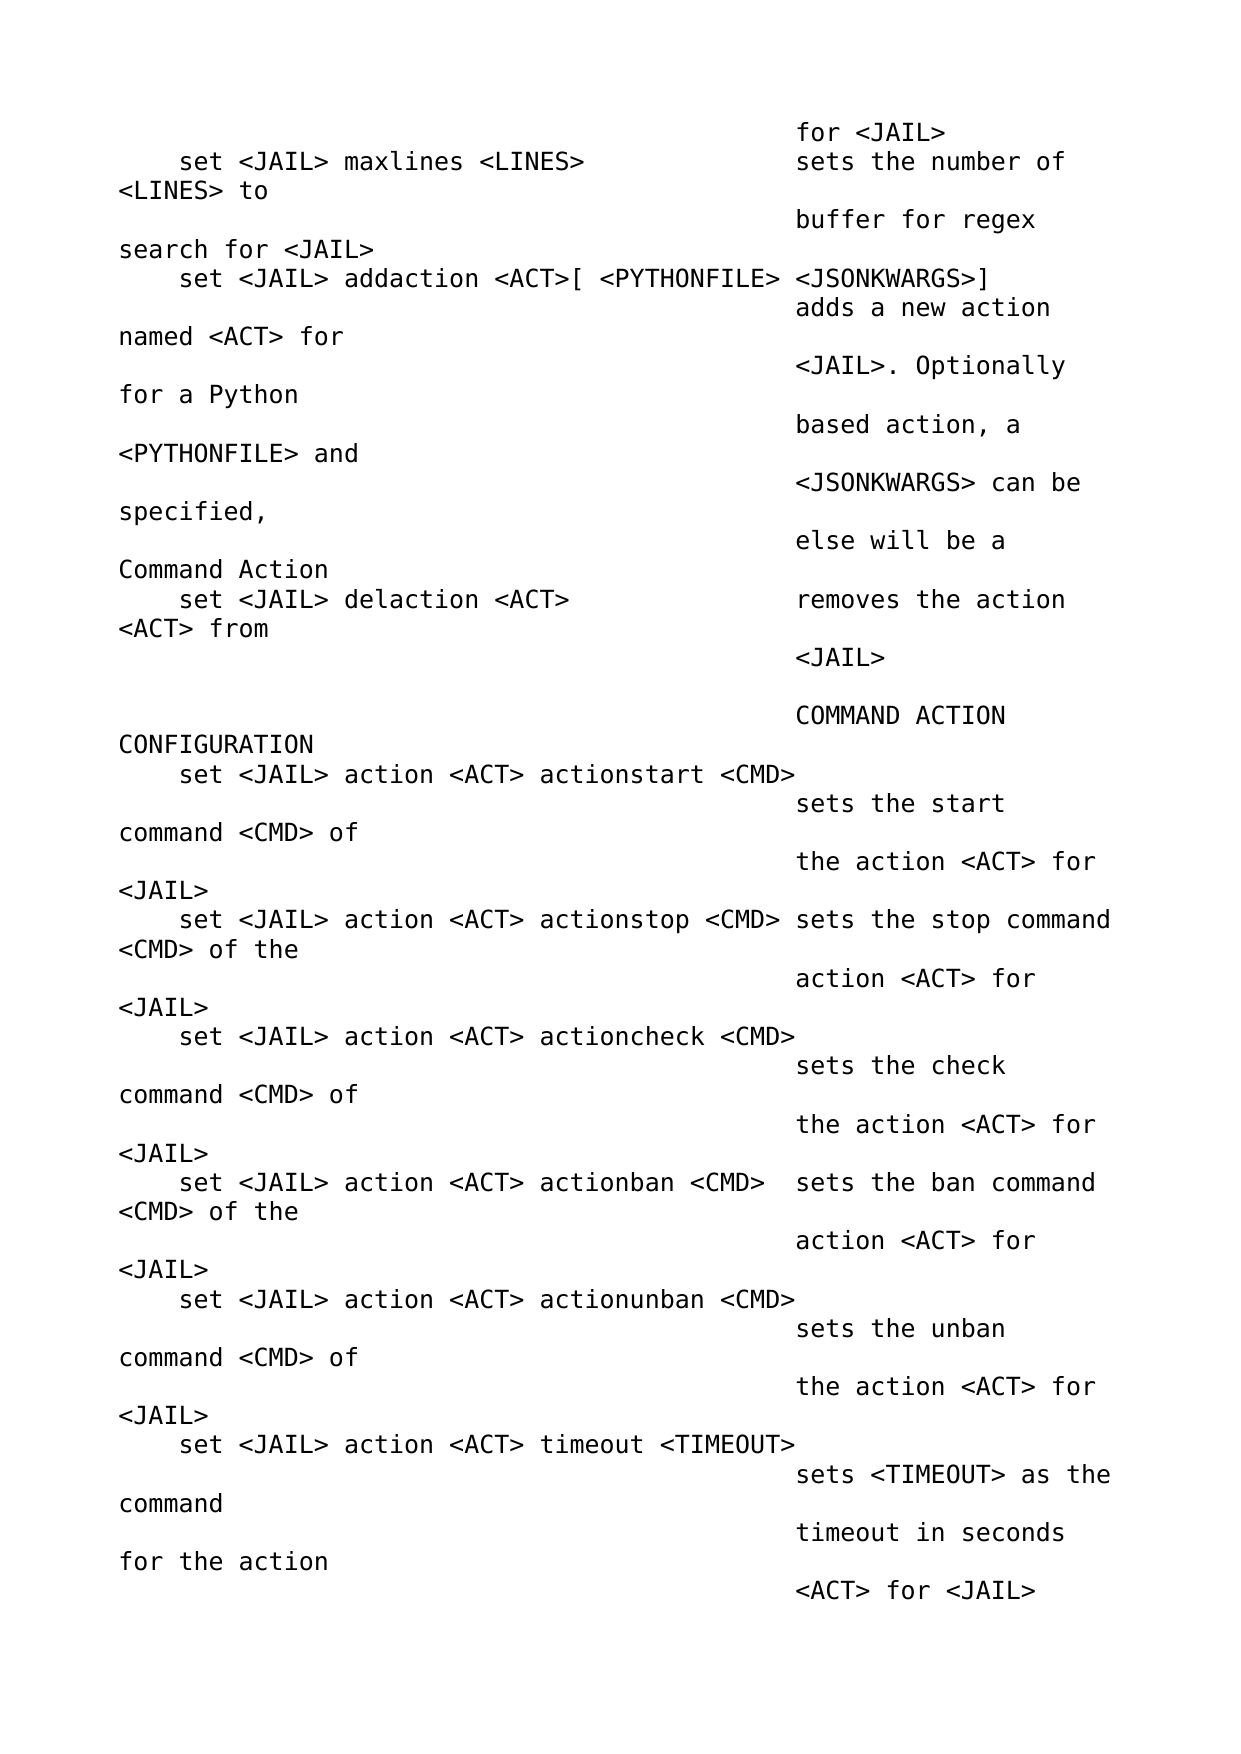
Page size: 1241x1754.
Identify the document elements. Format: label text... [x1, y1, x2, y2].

text for <JAIL> set <JAIL> maxlines <LINES> sets the number of <LINES> to buffer for regex search for <JAIL> set <JAIL> addaction <ACT>[ <PYTHONFILE> <JSONKWARGS>] adds a new action named <ACT> for <JAIL>. Optionally for a Python based action, a <PYTHONFILE> and <JSONKWARGS> can be specified, else will be a Command Action set <JAIL> delaction <ACT> removes the action <ACT> from <JAIL> COMMAND ACTION CONFIGURATION set <JAIL> action <ACT> actionstart <CMD> sets the start command <CMD> of the action <ACT> for <JAIL> set <JAIL> action <ACT> actionstop <CMD> sets the stop command <CMD> of the action <ACT> for <JAIL> set <JAIL> action <ACT> actioncheck <CMD> sets the check command <CMD> of the action <ACT> for <JAIL> set <JAIL> action <ACT> actionban <CMD> sets the ban command <CMD> of the action <ACT> for <JAIL> set <JAIL> action <ACT> actionunban <CMD> sets the unban command <CMD> of the action <ACT> for <JAIL> set <JAIL> action <ACT> timeout <TIMEOUT> sets <TIMEOUT> as the command timeout in seconds for the action <ACT> for <JAIL> [118, 118, 1122, 1635]
